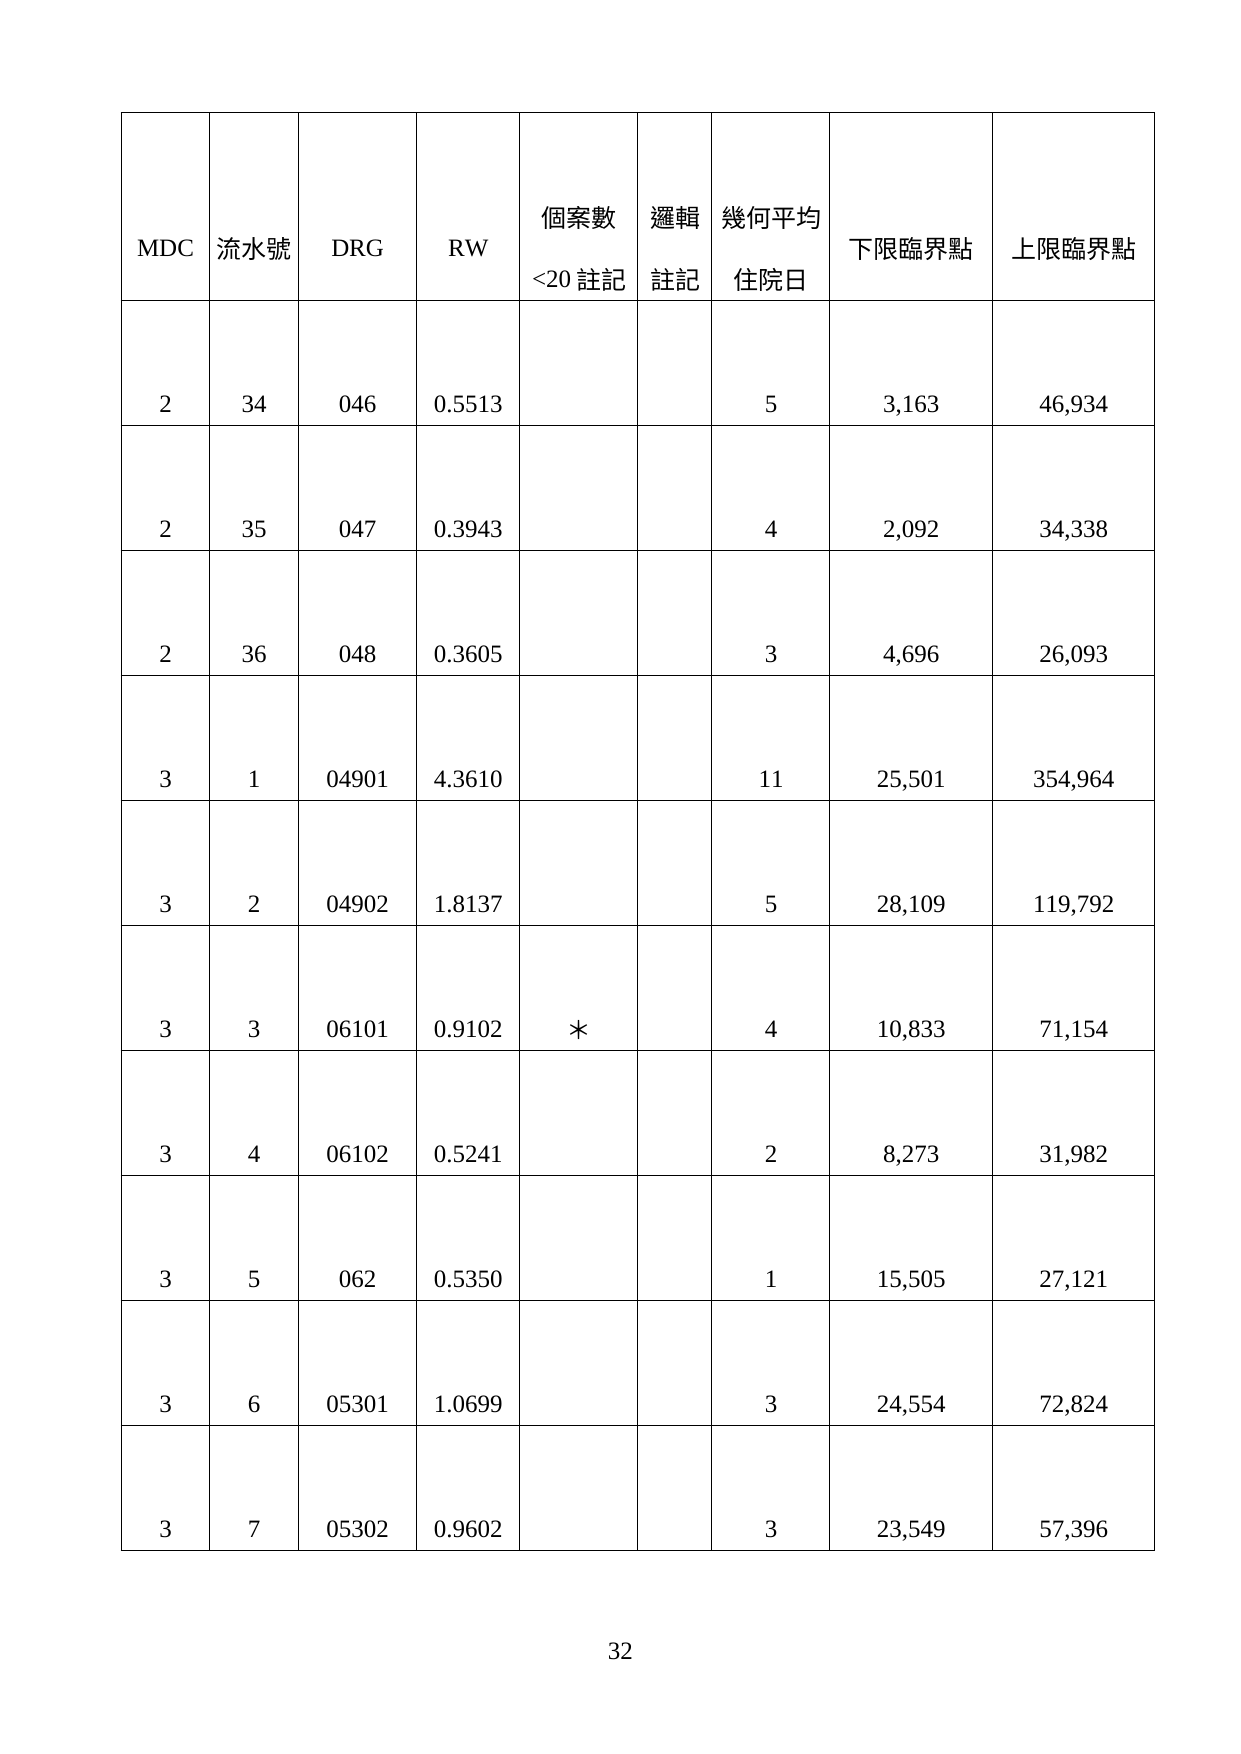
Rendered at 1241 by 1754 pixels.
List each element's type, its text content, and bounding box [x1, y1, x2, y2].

table_cell 0.3943 [417, 426, 519, 550]
table_cell 4 [712, 426, 829, 550]
table_cell 35 [210, 426, 298, 550]
table_cell 34,338 [993, 426, 1154, 550]
table_cell 2 [122, 301, 209, 425]
table_cell [638, 1176, 711, 1300]
table_cell [520, 551, 637, 675]
table_header 個案數<20註記 [520, 113, 637, 300]
table_cell 1.8137 [417, 801, 519, 925]
table_cell 2,092 [830, 426, 992, 550]
table_cell [520, 1301, 637, 1425]
table_cell 2 [122, 551, 209, 675]
table_cell 3 [122, 1176, 209, 1300]
table_cell 23,549 [830, 1426, 992, 1550]
table_cell 0.9102 [417, 926, 519, 1050]
table_header 下限臨界點 [830, 113, 992, 300]
table_cell 27,121 [993, 1176, 1154, 1300]
table_cell [638, 926, 711, 1050]
table_cell 25,501 [830, 676, 992, 800]
table_cell [638, 301, 711, 425]
table_cell 05301 [299, 1301, 416, 1425]
table_cell [520, 676, 637, 800]
table_cell [638, 1426, 711, 1550]
table_cell 06102 [299, 1051, 416, 1175]
table_cell 046 [299, 301, 416, 425]
table_cell 05302 [299, 1426, 416, 1550]
table_cell 3 [122, 1051, 209, 1175]
table_cell [638, 426, 711, 550]
table_cell 8,273 [830, 1051, 992, 1175]
table_cell 048 [299, 551, 416, 675]
table_cell [520, 1426, 637, 1550]
table_cell 31,982 [993, 1051, 1154, 1175]
table_cell [638, 1301, 711, 1425]
table_cell 5 [712, 301, 829, 425]
table_cell 0.5241 [417, 1051, 519, 1175]
table_cell 1 [712, 1176, 829, 1300]
table_cell 3 [712, 551, 829, 675]
table_cell 0.9602 [417, 1426, 519, 1550]
table_cell [520, 1176, 637, 1300]
table_cell 3 [210, 926, 298, 1050]
table_cell 3 [122, 801, 209, 925]
table_cell 062 [299, 1176, 416, 1300]
table_cell 2 [210, 801, 298, 925]
table_cell [638, 1051, 711, 1175]
table_cell 047 [299, 426, 416, 550]
table_cell 24,554 [830, 1301, 992, 1425]
table_cell 0.5513 [417, 301, 519, 425]
table_cell 06101 [299, 926, 416, 1050]
table_cell [520, 1051, 637, 1175]
table_cell 4 [712, 926, 829, 1050]
table_header DRG [299, 113, 416, 300]
table_cell 3 [712, 1301, 829, 1425]
table_cell 4 [210, 1051, 298, 1175]
table_cell [520, 801, 637, 925]
table_cell [520, 426, 637, 550]
table_header RW [417, 113, 519, 300]
table_cell 11 [712, 676, 829, 800]
table_cell 0.3605 [417, 551, 519, 675]
table_cell 3,163 [830, 301, 992, 425]
table_cell 57,396 [993, 1426, 1154, 1550]
table_cell 15,505 [830, 1176, 992, 1300]
table_cell [520, 301, 637, 425]
table_cell [638, 676, 711, 800]
table_cell 2 [712, 1051, 829, 1175]
table_cell 34 [210, 301, 298, 425]
table_cell 3 [122, 1426, 209, 1550]
table_cell 36 [210, 551, 298, 675]
table_cell 5 [210, 1176, 298, 1300]
table_cell ＊ [520, 926, 637, 1050]
table_cell 7 [210, 1426, 298, 1550]
table_cell 119,792 [993, 801, 1154, 925]
table_cell 46,934 [993, 301, 1154, 425]
table_header 邏輯註記 [638, 113, 711, 300]
table_cell 1 [210, 676, 298, 800]
table_cell 26,093 [993, 551, 1154, 675]
table_cell 0.5350 [417, 1176, 519, 1300]
table_cell 3 [712, 1426, 829, 1550]
table_cell 71,154 [993, 926, 1154, 1050]
table_cell 28,109 [830, 801, 992, 925]
table_cell 354,964 [993, 676, 1154, 800]
table_header 流水號 [210, 113, 298, 300]
table_cell 04902 [299, 801, 416, 925]
table_cell 4.3610 [417, 676, 519, 800]
table_cell 1.0699 [417, 1301, 519, 1425]
table_cell 4,696 [830, 551, 992, 675]
table_cell [638, 551, 711, 675]
table_cell 3 [122, 1301, 209, 1425]
table_header 幾何平均住院日 [712, 113, 829, 300]
table_cell 72,824 [993, 1301, 1154, 1425]
table_cell 3 [122, 676, 209, 800]
table_header MDC [122, 113, 209, 300]
table_header 上限臨界點 [993, 113, 1154, 300]
table_cell 3 [122, 926, 209, 1050]
table_cell 2 [122, 426, 209, 550]
table_cell [638, 801, 711, 925]
table_cell 6 [210, 1301, 298, 1425]
table_cell 10,833 [830, 926, 992, 1050]
table_cell 5 [712, 801, 829, 925]
table_cell 04901 [299, 676, 416, 800]
